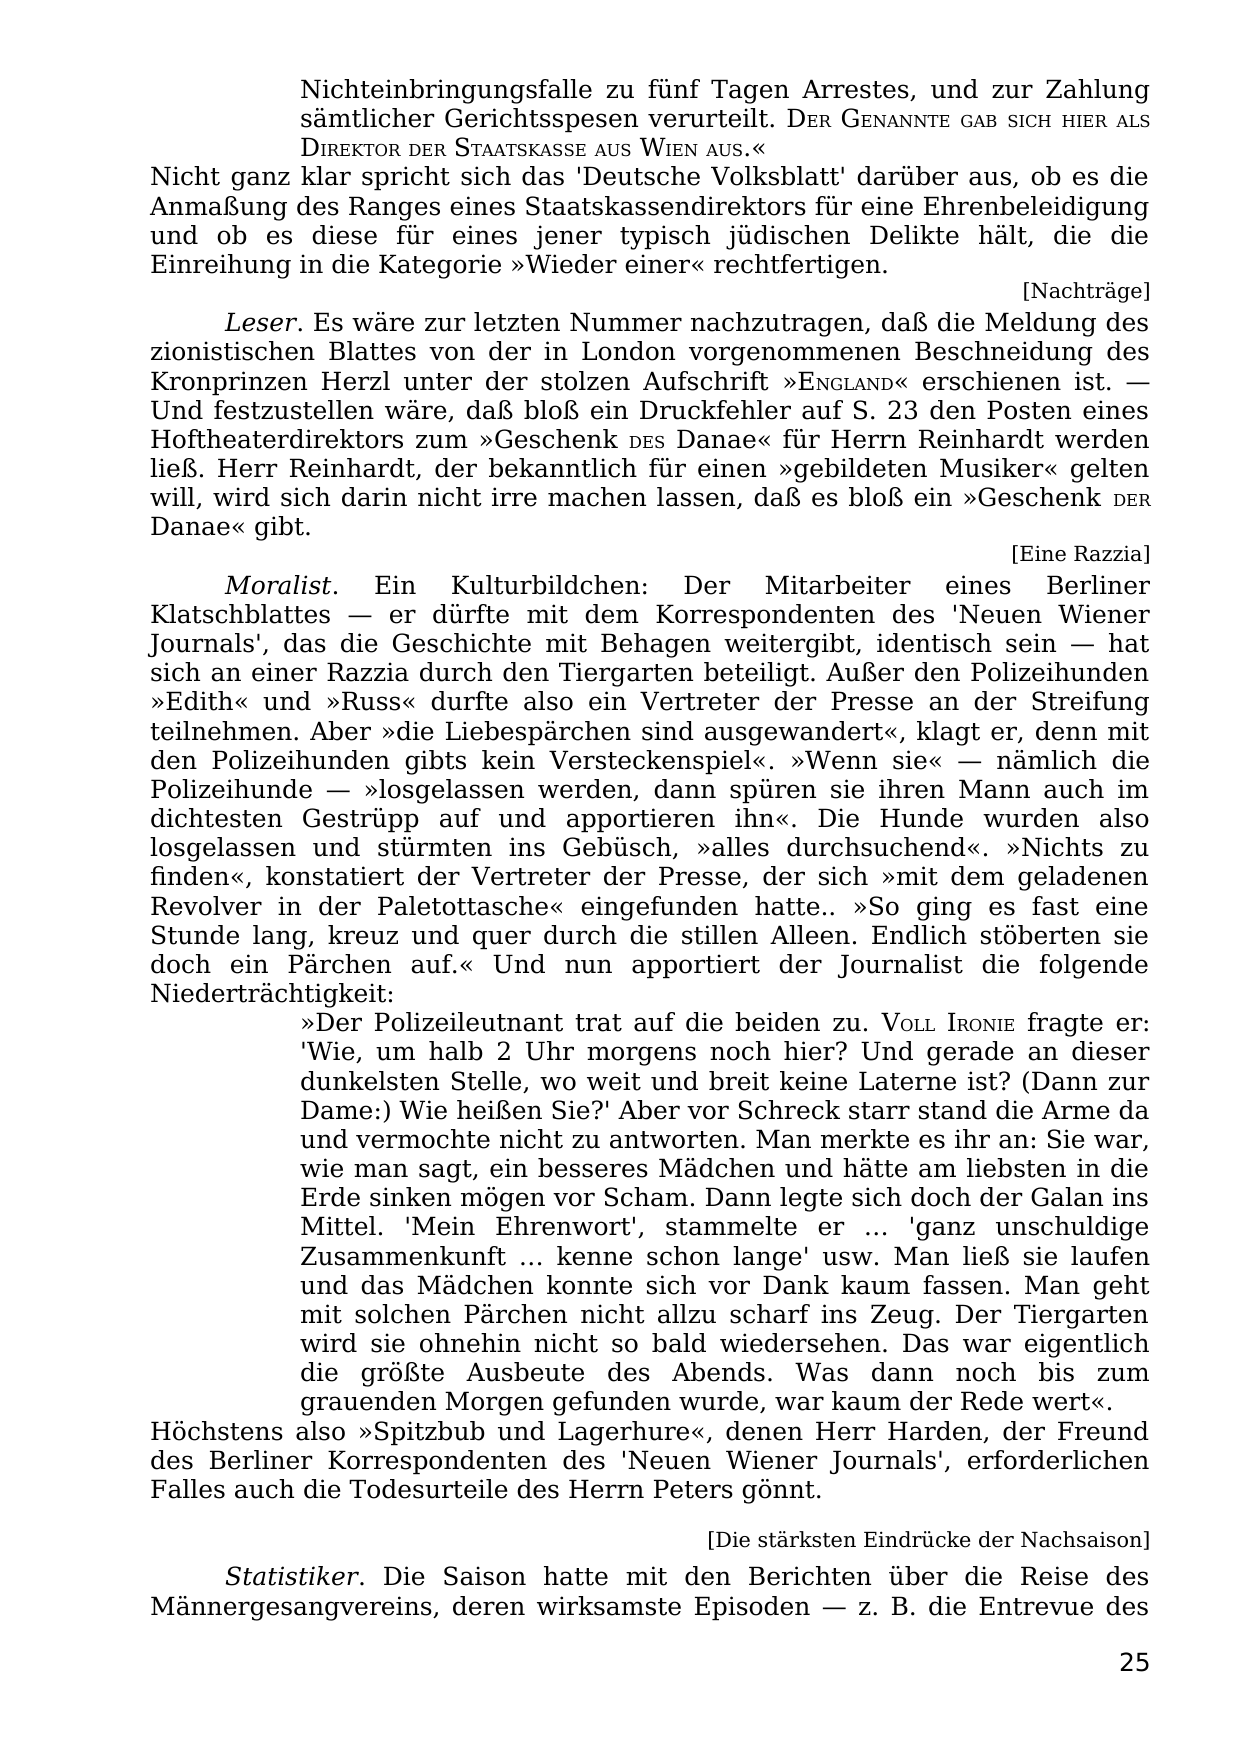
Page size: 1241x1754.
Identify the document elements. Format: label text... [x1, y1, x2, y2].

text Nichteinbringungsfalle zu fünf Tagen Arrestes, und zur Zahlung sämtlicher Gerichtsspesen verurteilt. Der Genannte gab sich hier als Direktor der Staatskasse aus Wien aus.« [300, 75, 1151, 162]
text Leser. Es wäre zur letzten Nummer nachzutragen, daß die Meldung des zionistischen Blattes von der in London vorgenommenen Beschneidung des Kronprinzen Herzl unter der stolzen Aufschrift »England« erschienen ist. — Und festzustellen wäre, daß bloß ein Druckfehler auf S. 23 den Posten eines Hoftheaterdirektors zum »Geschenk des Danae« für Herrn Reinhardt werden ließ. Herr Reinhardt, der bekanntlich für einen »gebildeten Musiker« gelten will, wird sich darin nicht irre machen lassen, daß es bloß ein »Geschenk der Danae« gibt. [150, 303, 1151, 542]
text [Eine Razzia] [150, 542, 1151, 566]
text Nicht ganz klar spricht sich das 'Deutsche Volksblatt' darüber aus, ob es die Anmaßung des Ranges eines Staatskassendirektors für eine Ehrenbeleidigung und ob es diese für eines jener typisch jüdischen Delikte hält, die die Einreihung in die Kategorie »Wieder einer« rechtfertigen. [150, 162, 1151, 279]
text »Der Polizeileutnant trat auf die beiden zu. Voll Ironie fragte er: 'Wie, um halb 2 Uhr morgens noch hier? Und gerade an dieser dunkelsten Stelle, wo weit und breit keine Laterne ist? (Dann zur Dame:) Wie heißen Sie?' Aber vor Schreck starr stand die Arme da und vermochte nicht zu antworten. Man merkte es ihr an: Sie war, wie man sagt, ein besseres Mädchen und hätte am liebsten in die Erde sinken mögen vor Scham. Dann legte sich doch der Galan ins Mittel. 'Mein Ehrenwort', stammelte er … 'ganz unschuldige Zusammenkunft … kenne schon lange' usw. Man ließ sie laufen und das Mädchen konnte sich vor Dank kaum fassen. Man geht mit solchen Pärchen nicht allzu scharf ins Zeug. Der Tiergarten wird sie ohnehin nicht so bald wiedersehen. Das war eigentlich die größte Ausbeute des Abends. Was dann noch bis zum grauenden Morgen gefunden wurde, war kaum der Rede wert«. [300, 1008, 1151, 1417]
text Höchstens also »Spitzbub und Lagerhure«, denen Herr Harden, der Freund des Berliner Korrespondenten des 'Neuen Wiener Journals', erforderlichen Falles auch die Todesurteile des Herrn Peters gönnt. [150, 1417, 1151, 1504]
text [Die stärksten Eindrücke der Nachsaison] [150, 1528, 1151, 1553]
text Statistiker. Die Saison hatte mit den Berichten über die Reise des Männergesangvereins, deren wirksamste Episoden — z. B. die Entrevue des [150, 1553, 1151, 1621]
text Moralist. Ein Kulturbildchen: Der Mitarbeiter eines Berliner Klatschblattes — er dürfte mit dem Korrespondenten des 'Neuen Wiener Journals', das die Geschichte mit Behagen weitergibt, identisch sein — hat sich an einer Razzia durch den Tiergarten beteiligt. Außer den Polizeihunden »Edith« und »Russ« durfte also ein Vertreter der Presse an der Streifung teilnehmen. Aber »die Liebespärchen sind ausgewandert«, klagt er, denn mit den Polizeihunden gibts kein Versteckenspiel«. »Wenn sie« — nämlich die Polizeihunde — »losgelassen werden, dann spüren sie ihren Mann auch im dichtesten Gestrüpp auf und apportieren ihn«. Die Hunde wurden also losgelassen und stürmten ins Gebüsch, »alles durchsuchend«. »Nichts zu finden«, konstatiert der Vertreter der Presse, der sich »mit dem geladenen Revolver in der Paletottasche« eingefunden hatte.. »So ging es fast eine Stunde lang, kreuz und quer durch die stillen Alleen. Endlich stöberten sie doch ein Pärchen auf.« Und nun apportiert der Journalist die folgende Niederträchtigkeit: [150, 566, 1151, 1008]
text [Nachträge] [150, 279, 1151, 303]
